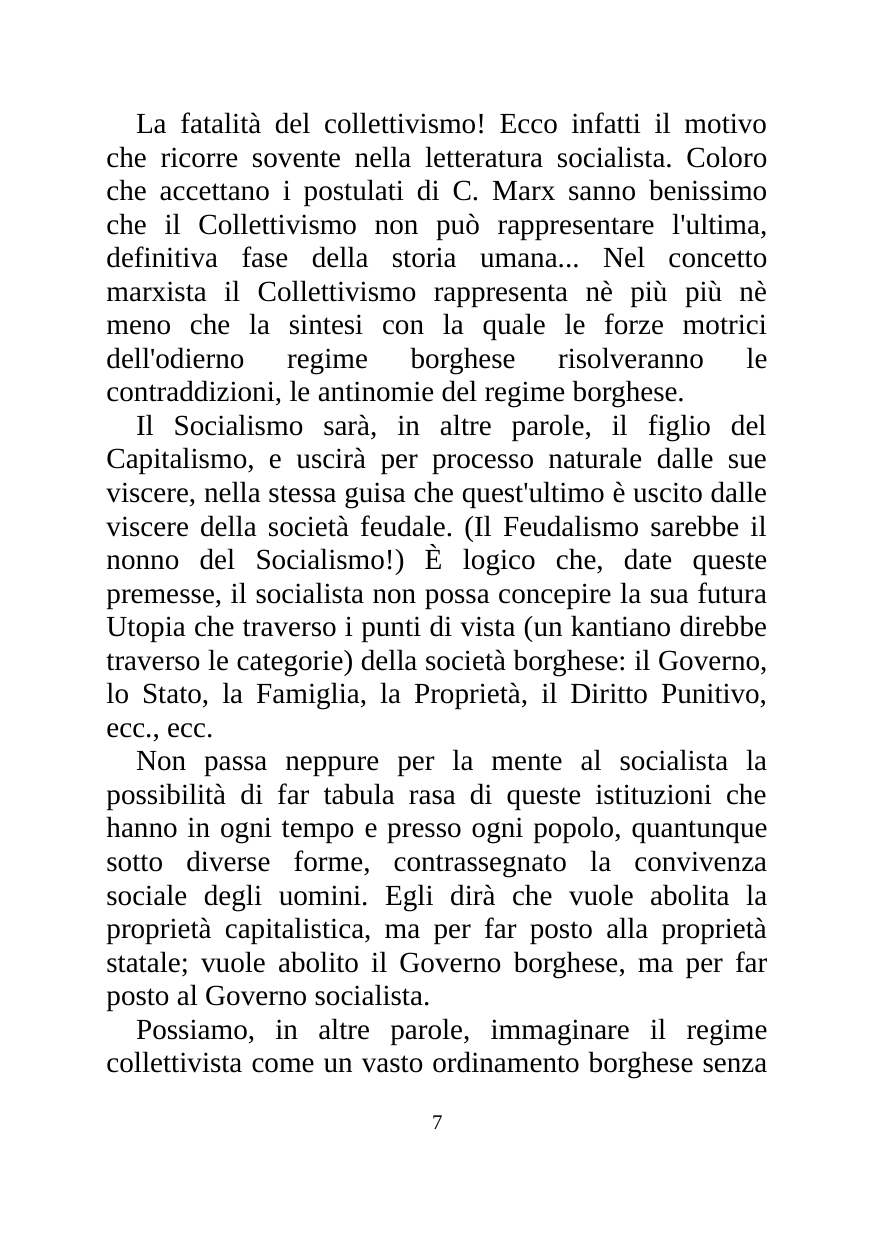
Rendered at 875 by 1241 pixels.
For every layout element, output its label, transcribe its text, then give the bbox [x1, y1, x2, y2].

text Il Socialismo sarà, in altre parole, il figlio del Capitalismo, e uscirà per processo naturale dalle sue viscere, nella stessa guisa che quest'ultimo è uscito dalle viscere della società feudale. (Il Feudalismo sarebbe il nonno del Socialismo!) È logico che, date queste premesse, il socialista non possa concepire la sua futura Utopia che traverso i punti di vista (un kantiano direbbe traverso le categorie) della società borghese: il Governo, lo Stato, la Famiglia, la Proprietà, il Diritto Punitivo, ecc., ecc. [106, 408, 768, 743]
text Non passa neppure per la mente al socialista la possibilità di far tabula rasa di queste istituzioni che hanno in ogni tempo e presso ogni popolo, quantunque sotto diverse forme, contrassegnato la convivenza sociale degli uomini. Egli dirà che vuole abolita la proprietà capitalistica, ma per far posto alla proprietà statale; vuole abolito il Governo borghese, ma per far posto al Governo socialista. [106, 743, 768, 1012]
text La fatalità del collettivismo! Ecco infatti il motivo che ricorre sovente nella letteratura socialista. Coloro che accettano i postulati di C. Marx sanno benissimo che il Collettivismo non può rappresentare l'ultima, definitiva fase della storia umana... Nel concetto marxista il Collettivismo rappresenta nè più più nè meno che la sintesi con la quale le forze motrici dell'odierno regime borghese risolveranno le contraddizioni, le antinomie del regime borghese. [106, 106, 768, 408]
text Possiamo, in altre parole, immaginare il regime collettivista come un vasto ordinamento borghese senza [106, 1012, 768, 1079]
